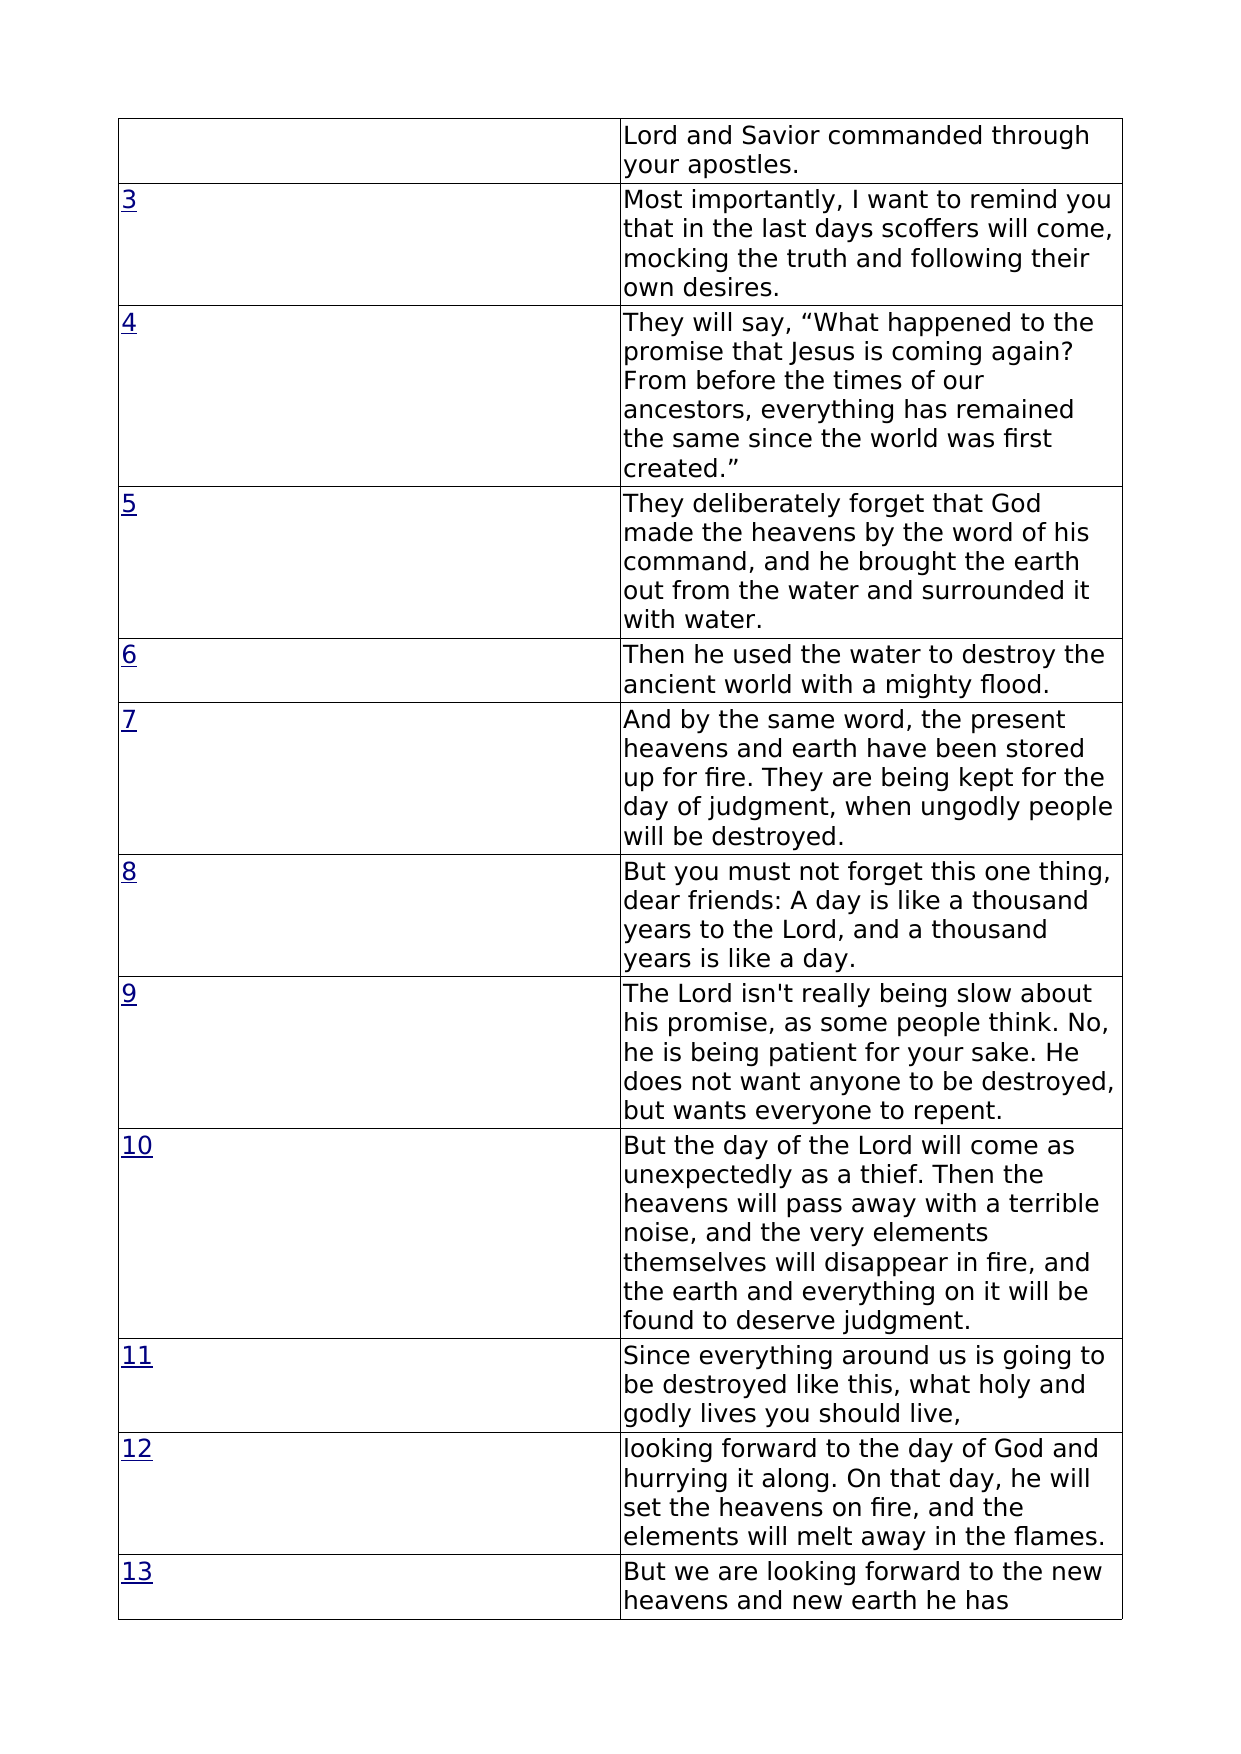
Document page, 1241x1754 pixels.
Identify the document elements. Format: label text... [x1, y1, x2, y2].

table_cell But the day of the Lord will come as unexpectedly as a thief. Then the heavens will pass away with a terrible noise, and the very elements themselves will disappear in fire, and the earth and everything on it will be found to deserve judgment. [621, 1129, 1122, 1338]
table_cell looking forward to the day of God and hurrying it along. On that day, he will set the heavens on fire, and the elements will melt away in the flames. [621, 1433, 1122, 1554]
table_cell They deliberately forget that God made the heavens by the word of his command, and he brought the earth out from the water and surrounded it with water. [621, 487, 1122, 638]
table_cell The Lord isn't really being slow about his promise, as some people think. No, he is being patient for your sake. He does not want anyone to be destroyed, but wants everyone to repent. [621, 977, 1122, 1128]
table_cell 11 [119, 1339, 620, 1432]
table_cell Most importantly, I want to remind you that in the last days scoffers will come, mocking the truth and following their own desires. [621, 184, 1122, 305]
table_cell 8 [119, 855, 620, 976]
table_cell 9 [119, 977, 620, 1128]
table_cell 5 [119, 487, 620, 638]
table_cell 4 [119, 306, 620, 486]
table_cell [119, 119, 620, 182]
table_cell 10 [119, 1129, 620, 1338]
table_cell 3 [119, 184, 620, 305]
table_cell And by the same word, the present heavens and earth have been stored up for fire. They are being kept for the day of judgment, when ungodly people will be destroyed. [621, 703, 1122, 854]
table_cell Then he used the water to destroy the ancient world with a mighty flood. [621, 639, 1122, 702]
table_cell Since everything around us is going to be destroyed like this, what holy and godly lives you should live, [621, 1339, 1122, 1432]
table_cell They will say, “What happened to the promise that Jesus is coming again? From before the times of our ancestors, everything has remained the same since the world was first created.” [621, 306, 1122, 486]
table_cell 7 [119, 703, 620, 854]
table_cell Lord and Savior commanded through your apostles. [621, 119, 1122, 182]
table_cell 6 [119, 639, 620, 702]
table_cell But you must not forget this one thing, dear friends: A day is like a thousand years to the Lord, and a thousand years is like a day. [621, 855, 1122, 976]
table_cell 13 [119, 1555, 620, 1618]
table_cell 12 [119, 1433, 620, 1554]
table_cell But we are looking forward to the new heavens and new earth he has [621, 1555, 1122, 1618]
